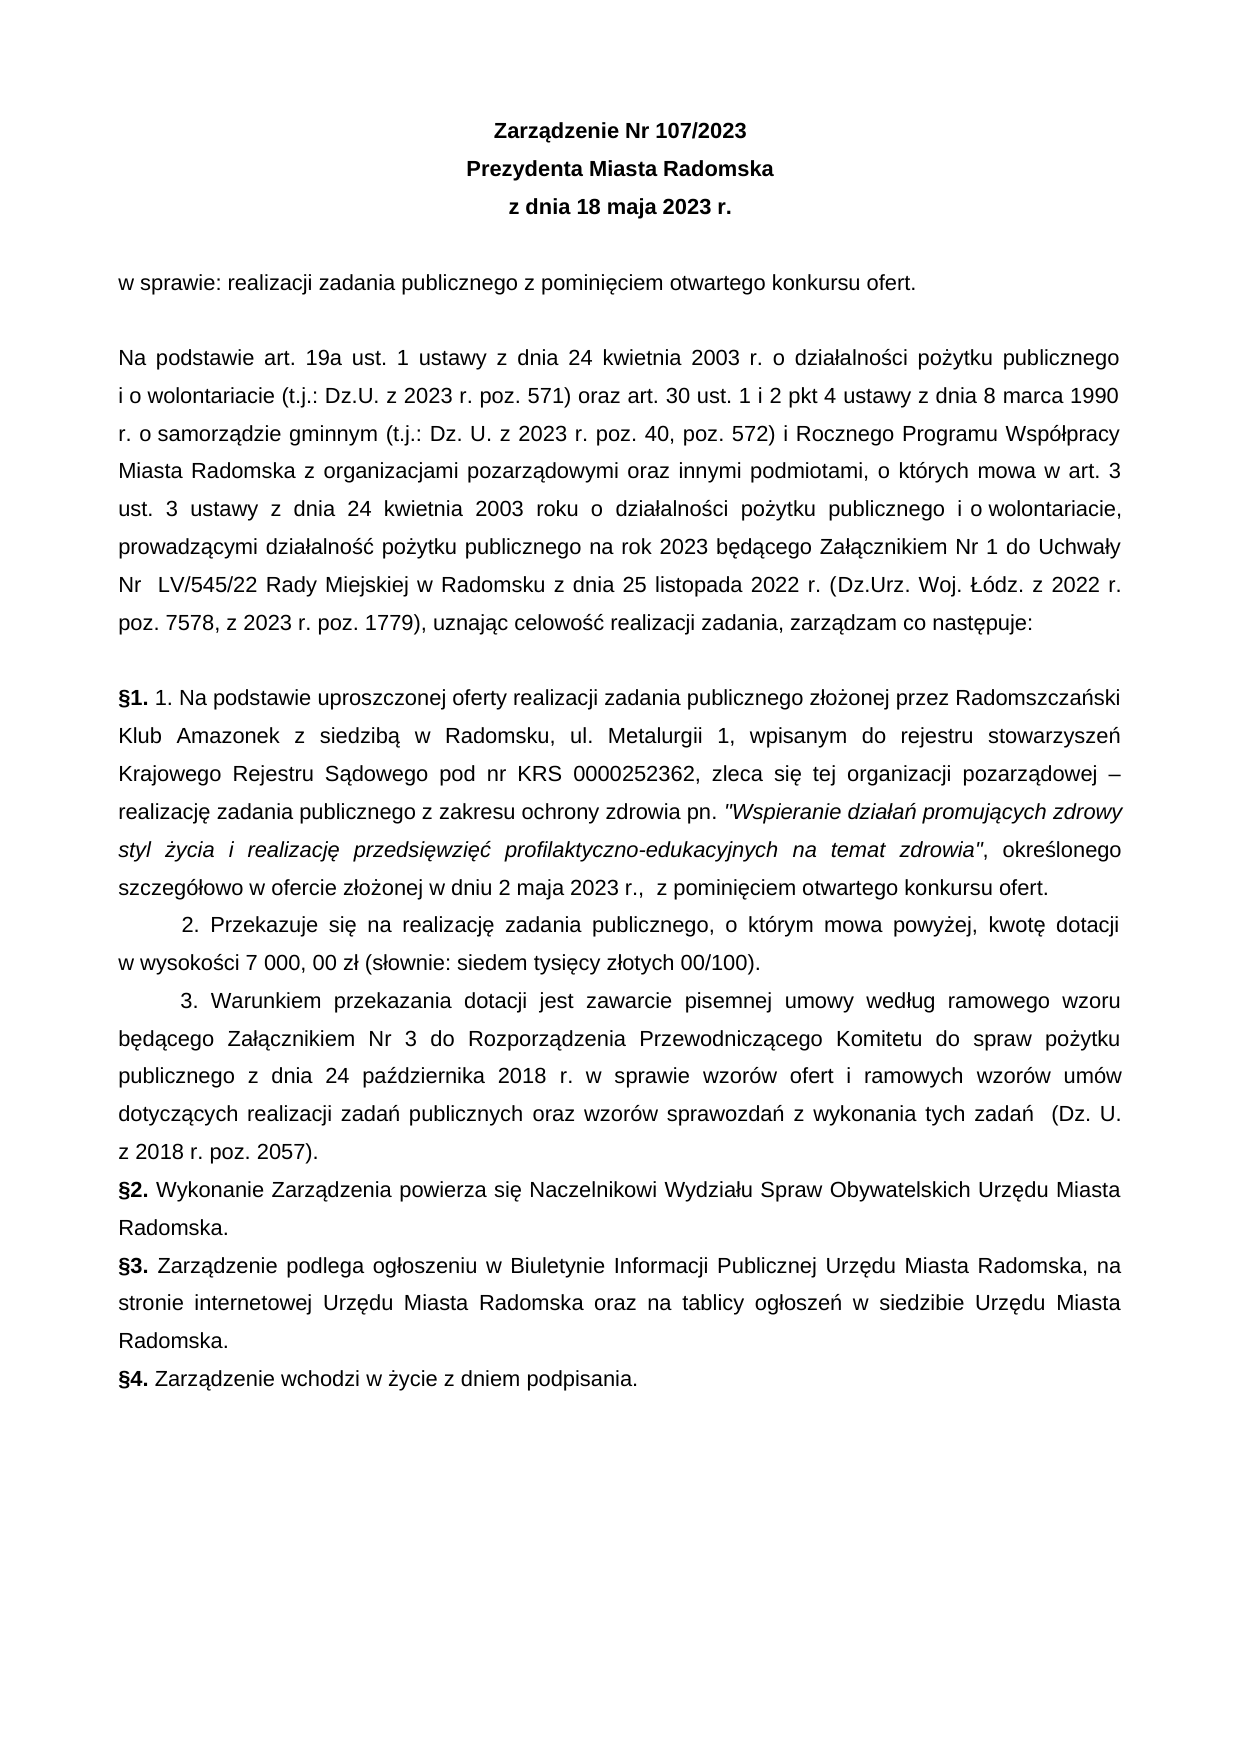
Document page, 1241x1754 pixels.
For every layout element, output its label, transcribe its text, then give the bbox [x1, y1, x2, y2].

text Prezydenta Miasta Radomska [118, 156, 1122, 181]
text §3. Zarządzenie podlega ogłoszeniu w Biuletynie Informacji Publicznej Urzędu Miasta Radomska, na stronie internetowej Urzędu Miasta Radomska oraz na tablicy ogłoszeń w siedzibie Urzędu Miasta Radomska. [118, 1252, 1122, 1353]
text §2. Wykonanie Zarządzenia powierza się Naczelnikowi Wydziału Spraw Obywatelskich Urzędu Miasta Radomska. [118, 1177, 1122, 1240]
text w sprawie: realizacji zadania publicznego z pominięciem otwartego konkursu ofert. [118, 269, 1122, 294]
text Zarządzenie Nr 107/2023 [118, 118, 1122, 143]
text 2. Przekazuje się na realizację zadania publicznego, o którym mowa powyżej, kwotę dotacji w wysokości 7 000, 00 zł (słownie: siedem tysięcy złotych 00/100). [118, 912, 1122, 975]
text §4. Zarządzenie wchodzi w życie z dniem podpisania. [118, 1366, 1122, 1391]
text §1. 1. Na podstawie uproszczonej oferty realizacji zadania publicznego złożonej przez Radomszczański Klub Amazonek z siedzibą w Radomsku, ul. Metalurgii 1, wpisanym do rejestru stowarzyszeń Krajowego Rejestru Sądowego pod nr KRS 0000252362, zleca się tej organizacji pozarządowej – realizację zadania publicznego z zakresu ochrony zdrowia pn. "Wspieranie działań promujących zdrowy styl życia i realizację przedsięwzięć profilaktyczno-edukacyjnych na temat zdrowia", określonego szczegółowo w ofercie złożonej w dniu 2 maja 2023 r., z pominięciem otwartego konkursu ofert. [118, 685, 1122, 899]
text z dnia 18 maja 2023 r. [118, 194, 1122, 219]
text Na podstawie art. 19a ust. 1 ustawy z dnia 24 kwietnia 2003 r. o działalności pożytku publicznego i o wolontariacie (t.j.: Dz.U. z 2023 r. poz. 571) oraz art. 30 ust. 1 i 2 pkt 4 ustawy z dnia 8 marca 1990 r. o samorządzie gminnym (t.j.: Dz. U. z 2023 r. poz. 40, poz. 572) i Rocznego Programu Współpracy Miasta Radomska z organizacjami pozarządowymi oraz innymi podmiotami, o których mowa w art. 3 ust. 3 ustawy z dnia 24 kwietnia 2003 roku o działalności pożytku publicznego i o wolontariacie, prowadzącymi działalność pożytku publicznego na rok 2023 będącego Załącznikiem Nr 1 do Uchwały Nr LV/545/22 Rady Miejskiej w Radomsku z dnia 25 listopada 2022 r. (Dz.Urz. Woj. Łódz. z 2022 r. poz. 7578, z 2023 r. poz. 1779), uznając celowość realizacji zadania, zarządzam co następuje: [118, 345, 1122, 635]
text 3. Warunkiem przekazania dotacji jest zawarcie pisemnej umowy według ramowego wzoru będącego Załącznikiem Nr 3 do Rozporządzenia Przewodniczącego Komitetu do spraw pożytku publicznego z dnia 24 października 2018 r. w sprawie wzorów ofert i ramowych wzorów umów dotyczących realizacji zadań publicznych oraz wzorów sprawozdań z wykonania tych zadań (Dz. U. z 2018 r. poz. 2057). [118, 988, 1122, 1164]
